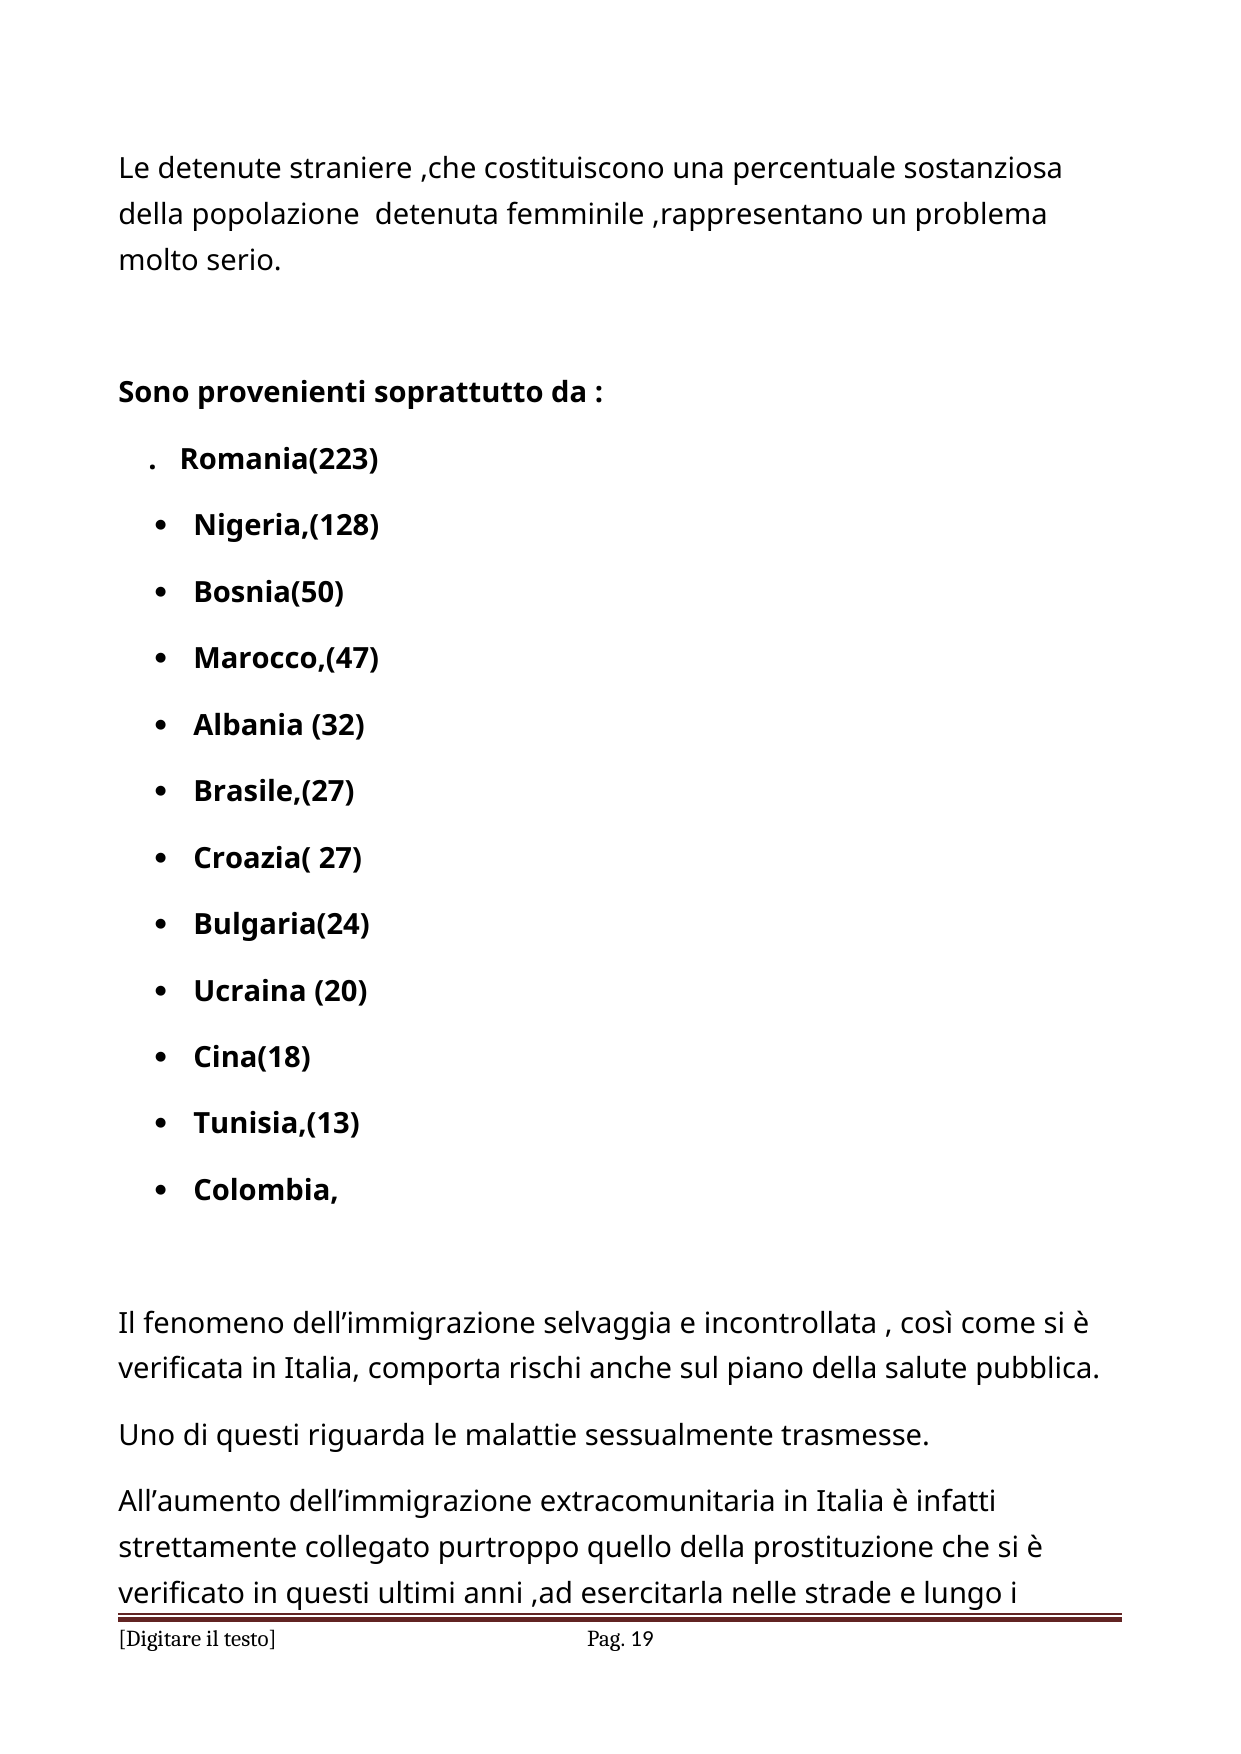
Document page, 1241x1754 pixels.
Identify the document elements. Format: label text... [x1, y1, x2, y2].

text All’aumento dell’immigrazione extracomunitaria in Italia è infatti strettamente collegato purtroppo quello della prostituzione che si è verificato in questi ultimi anni ,ad esercitarla nelle strade e lungo i [118, 1481, 1122, 1612]
text Uno di questi riguarda le malattie sessualmente trasmesse. [118, 1414, 1122, 1454]
list Marocco,(47) [156, 638, 1122, 677]
list Bosnia(50) [156, 571, 1122, 611]
list Ucraina (20) [156, 970, 1122, 1009]
text Il fenomeno dell’immigrazione selvaggia e incontrollata , così come si è verificata in Italia, comporta rischi anche sul piano della salute pubblica. [118, 1302, 1122, 1387]
list Colombia, [156, 1169, 1122, 1209]
list Bulgaria(24) [156, 903, 1122, 943]
text . Romania(223) [118, 438, 1122, 478]
list Cina(18) [156, 1036, 1122, 1076]
list Nigeria,(128) [156, 505, 1122, 544]
list Croazia( 27) [156, 837, 1122, 877]
text Sono provenienti soprattutto da : [118, 372, 1122, 411]
list Albania (32) [156, 704, 1122, 744]
list Tunisia,(13) [156, 1103, 1122, 1142]
text Le detenute straniere ,che costituiscono una percentuale sostanziosa della popolazione detenuta femminile ,rappresentano un problema molto serio. [118, 148, 1122, 278]
list Brasile,(27) [156, 771, 1122, 810]
